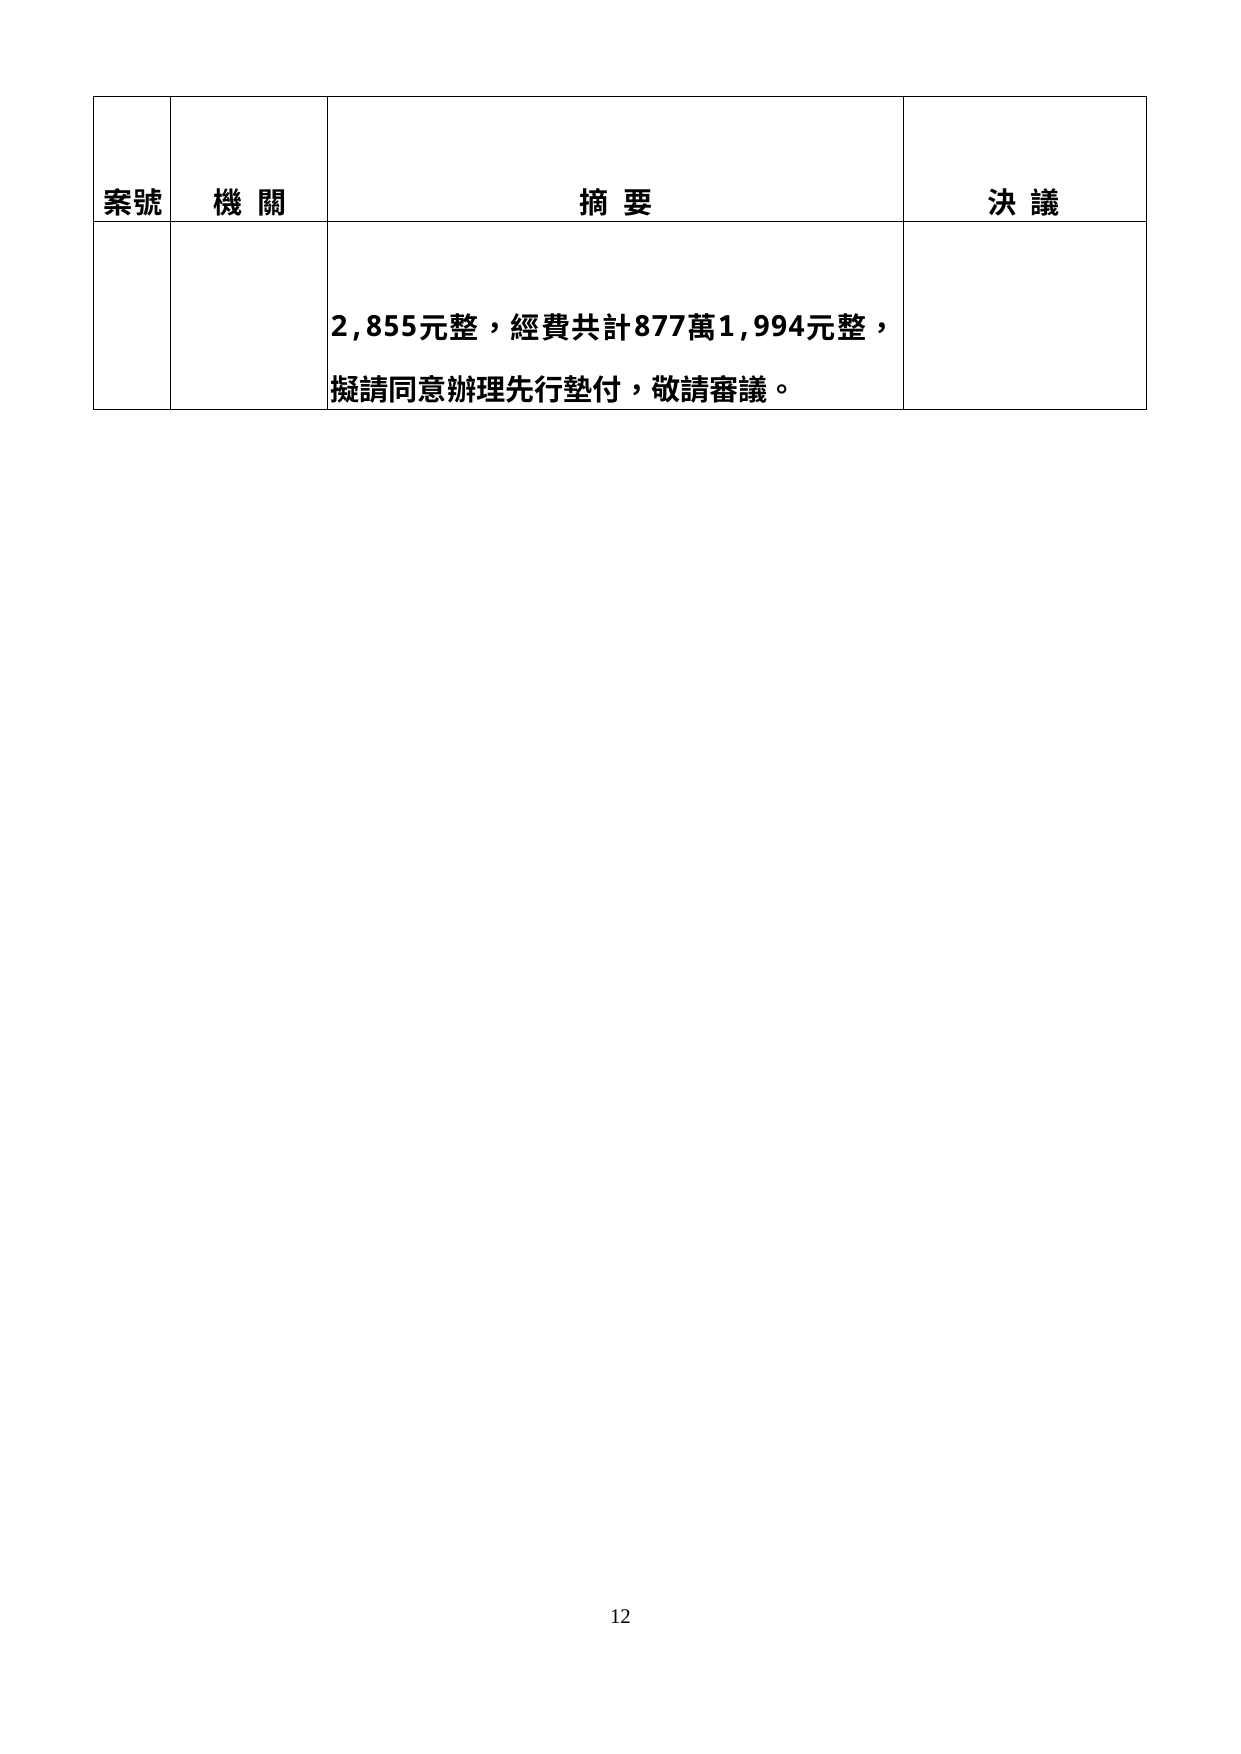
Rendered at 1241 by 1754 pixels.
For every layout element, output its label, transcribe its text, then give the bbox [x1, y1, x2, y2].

table_cell [171, 222, 327, 409]
table_cell [904, 222, 1146, 409]
table_cell 2,855元整，經費共計877萬1,994元整，擬請同意辦理先行墊付，敬請審議。 [328, 222, 903, 409]
table_header 決 議 [904, 97, 1146, 221]
table_header 機 關 [171, 97, 327, 221]
table_header 案號 [94, 97, 170, 221]
table_cell [94, 222, 170, 409]
table_header 摘 要 [328, 97, 903, 221]
